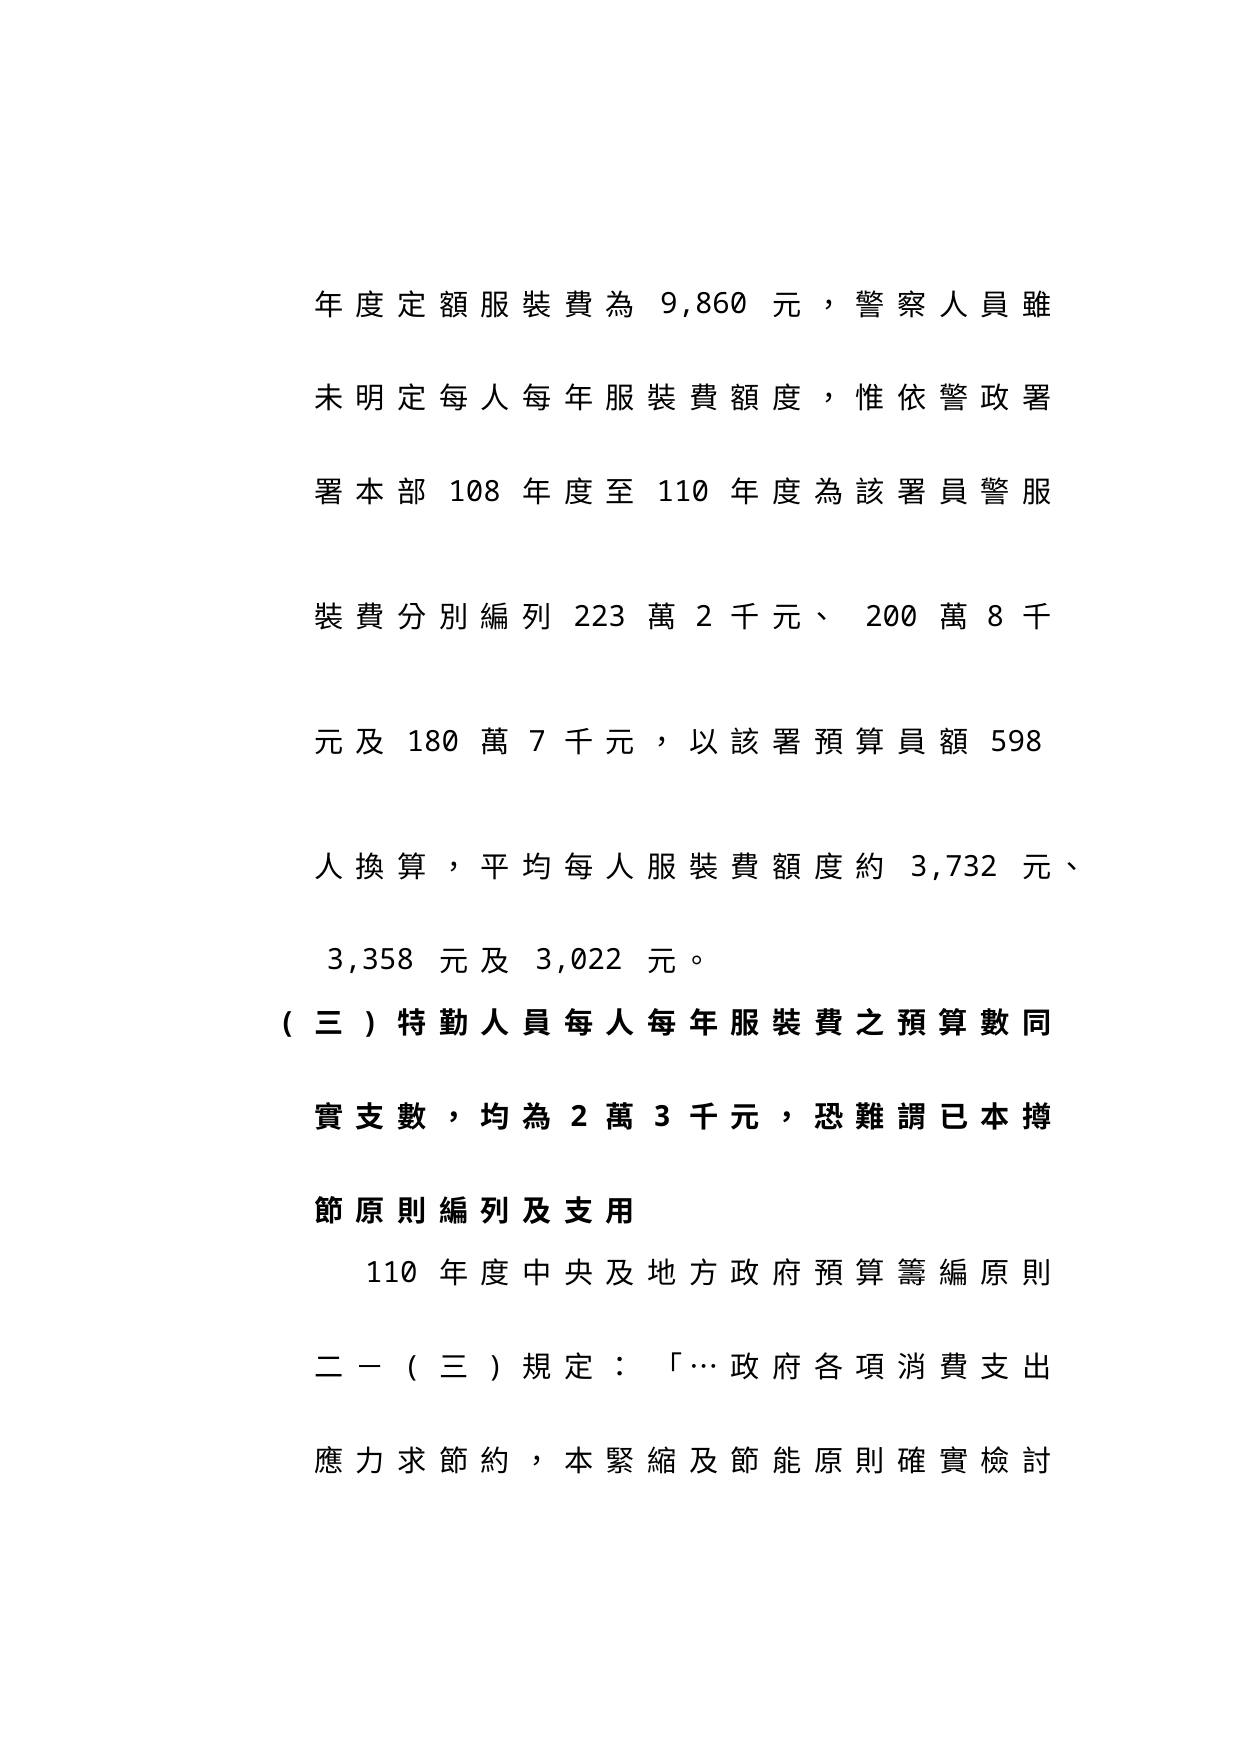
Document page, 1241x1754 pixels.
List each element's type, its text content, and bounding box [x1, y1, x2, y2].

text 依行政院人事行政局81年6月29日81局肆字第23723號函：「關於今後是否製發公教人員服裝問題，經簽奉行政院核定：為配合勤儉建國政策，及考量政府財政負擔，今後不再製發公教人員服裝；至業務性質特殊，原規定有穿著統一制服之必要者，仍從其規定辦理。」110年度共同性費用編列基準表中，公共衛生人員工作制服費編列標準為「冬季制服每套2,200元(每2年1套)、夏季制服每套800元(每年2套)、工作鞋每雙680元(含長短襪2雙、鞋1雙)」。另國軍官士兵各年度定額服裝費為9,860元，警察人員雖未明定每人每年服裝費額度，惟依警政署署本部108年度至110年度為該署員警服裝費分別編列223萬2千元、200萬8千元及180萬7千元，以該署預算員額598人換算，平均每人服裝費額度約3,732元、3,358元及3,022元。 [271, 229, 1058, 979]
text (三)特勤人員每人每年服裝費之預算數同實支數，均為2萬3千元，恐難謂已本撙節原則編列及支用 [242, 979, 1058, 1229]
text 110年度中央及地方政府預算籌編原則二－(三)規定：「…政府各項消費支出應力求節約，本緊縮及節能原則確實檢討 [271, 1229, 1058, 1479]
